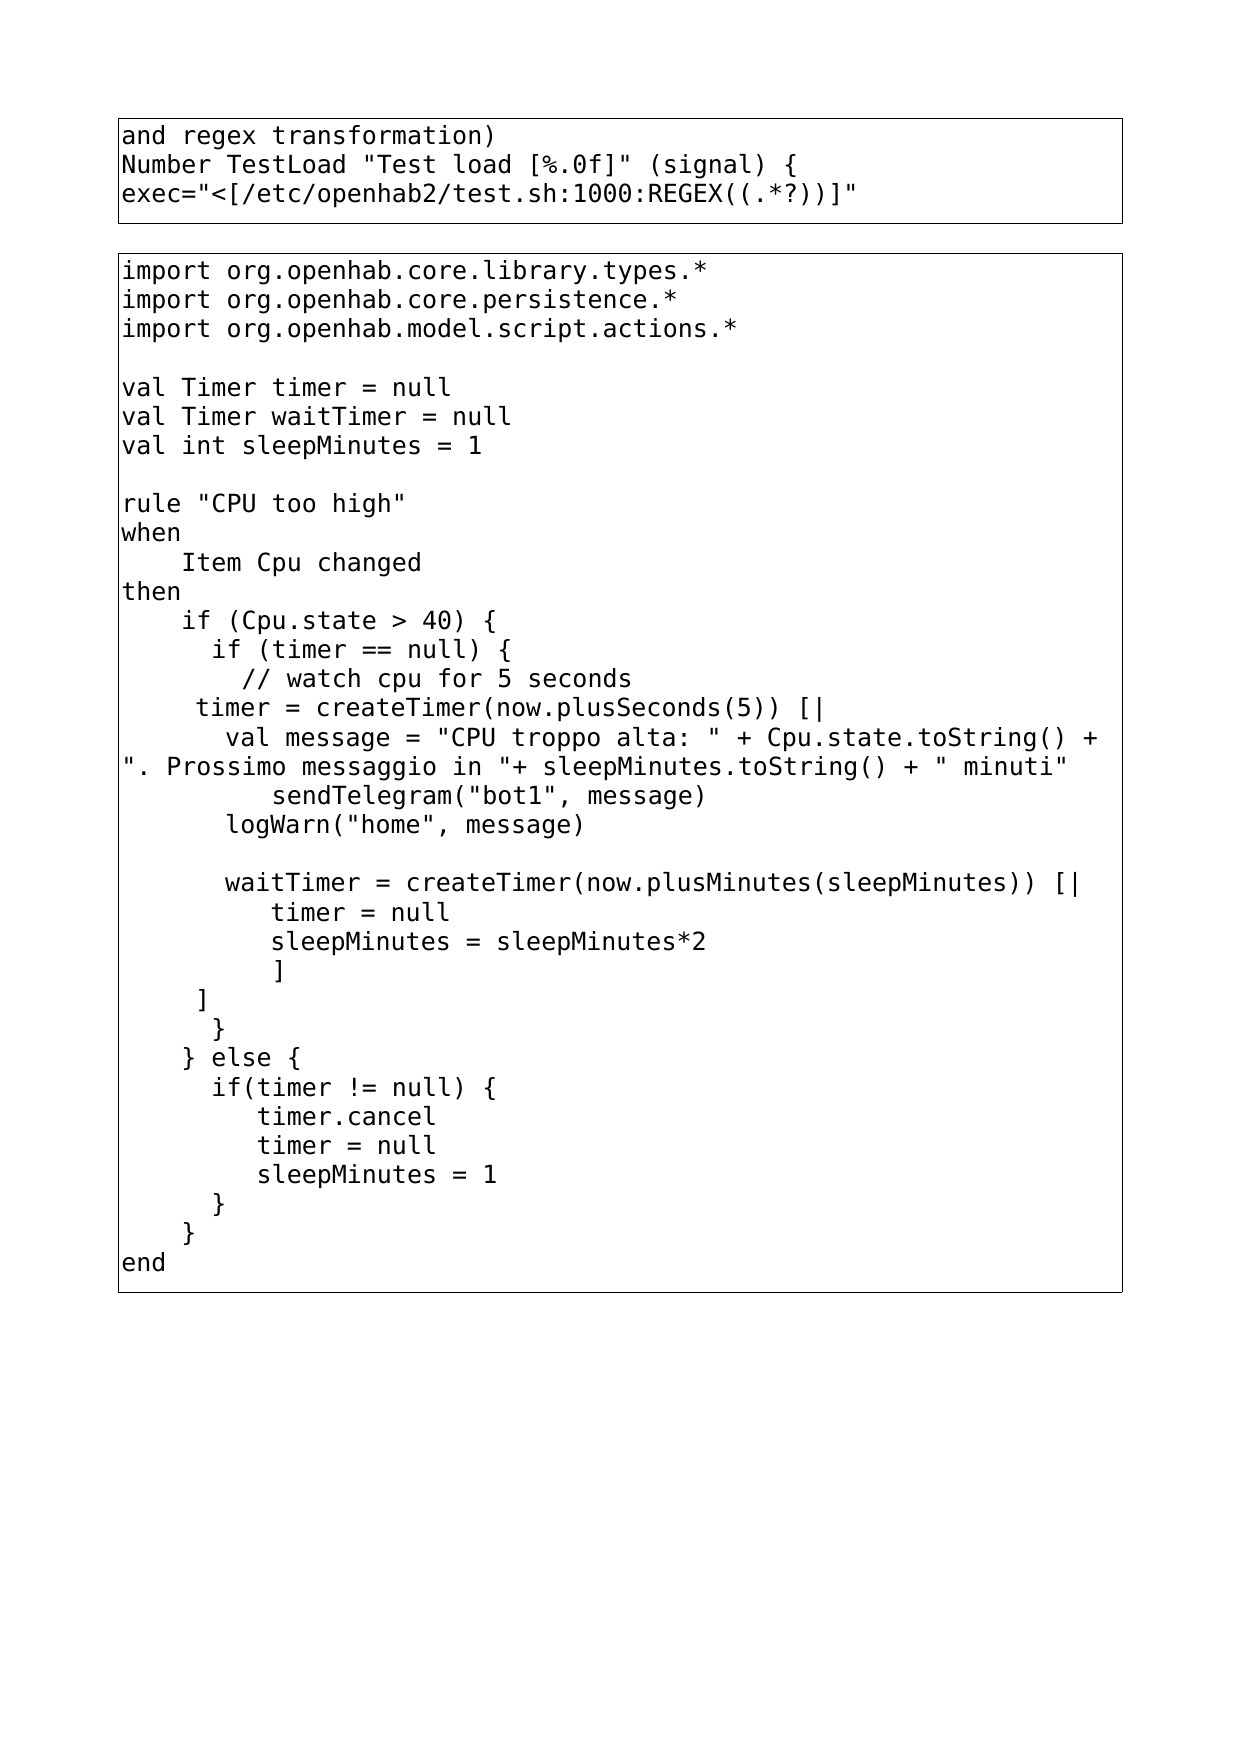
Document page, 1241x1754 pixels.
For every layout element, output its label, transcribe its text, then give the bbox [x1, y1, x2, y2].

table_header import org.openhab.core.library.types.* import org.openhab.core.persistence.* import org.openhab.model.script.actions.* val Timer timer = null val Timer waitTimer = null val int sleepMinutes = 1 rule "CPU too high" when Item Cpu changed then if (Cpu.state > 40) { if (timer == null) { // watch cpu for 5 seconds timer = createTimer(now.plusSeconds(5)) [| val message = "CPU troppo alta: " + Cpu.state.toString() + ". Prossimo messaggio in "+ sleepMinutes.toString() + " minuti" sendTelegram("bot1", message) logWarn("home", message) waitTimer = createTimer(now.plusMinutes(sleepMinutes)) [| timer = null sleepMinutes = sleepMinutes*2 ] ] } } else { if(timer != null) { timer.cancel timer = null sleepMinutes = 1 } } end [119, 254, 1122, 1292]
table_header and regex transformation) Number TestLoad "Test load [%.0f]" (signal) { exec="<[/etc/openhab2/test.sh:1000:REGEX((.*?))]" [119, 119, 1122, 223]
